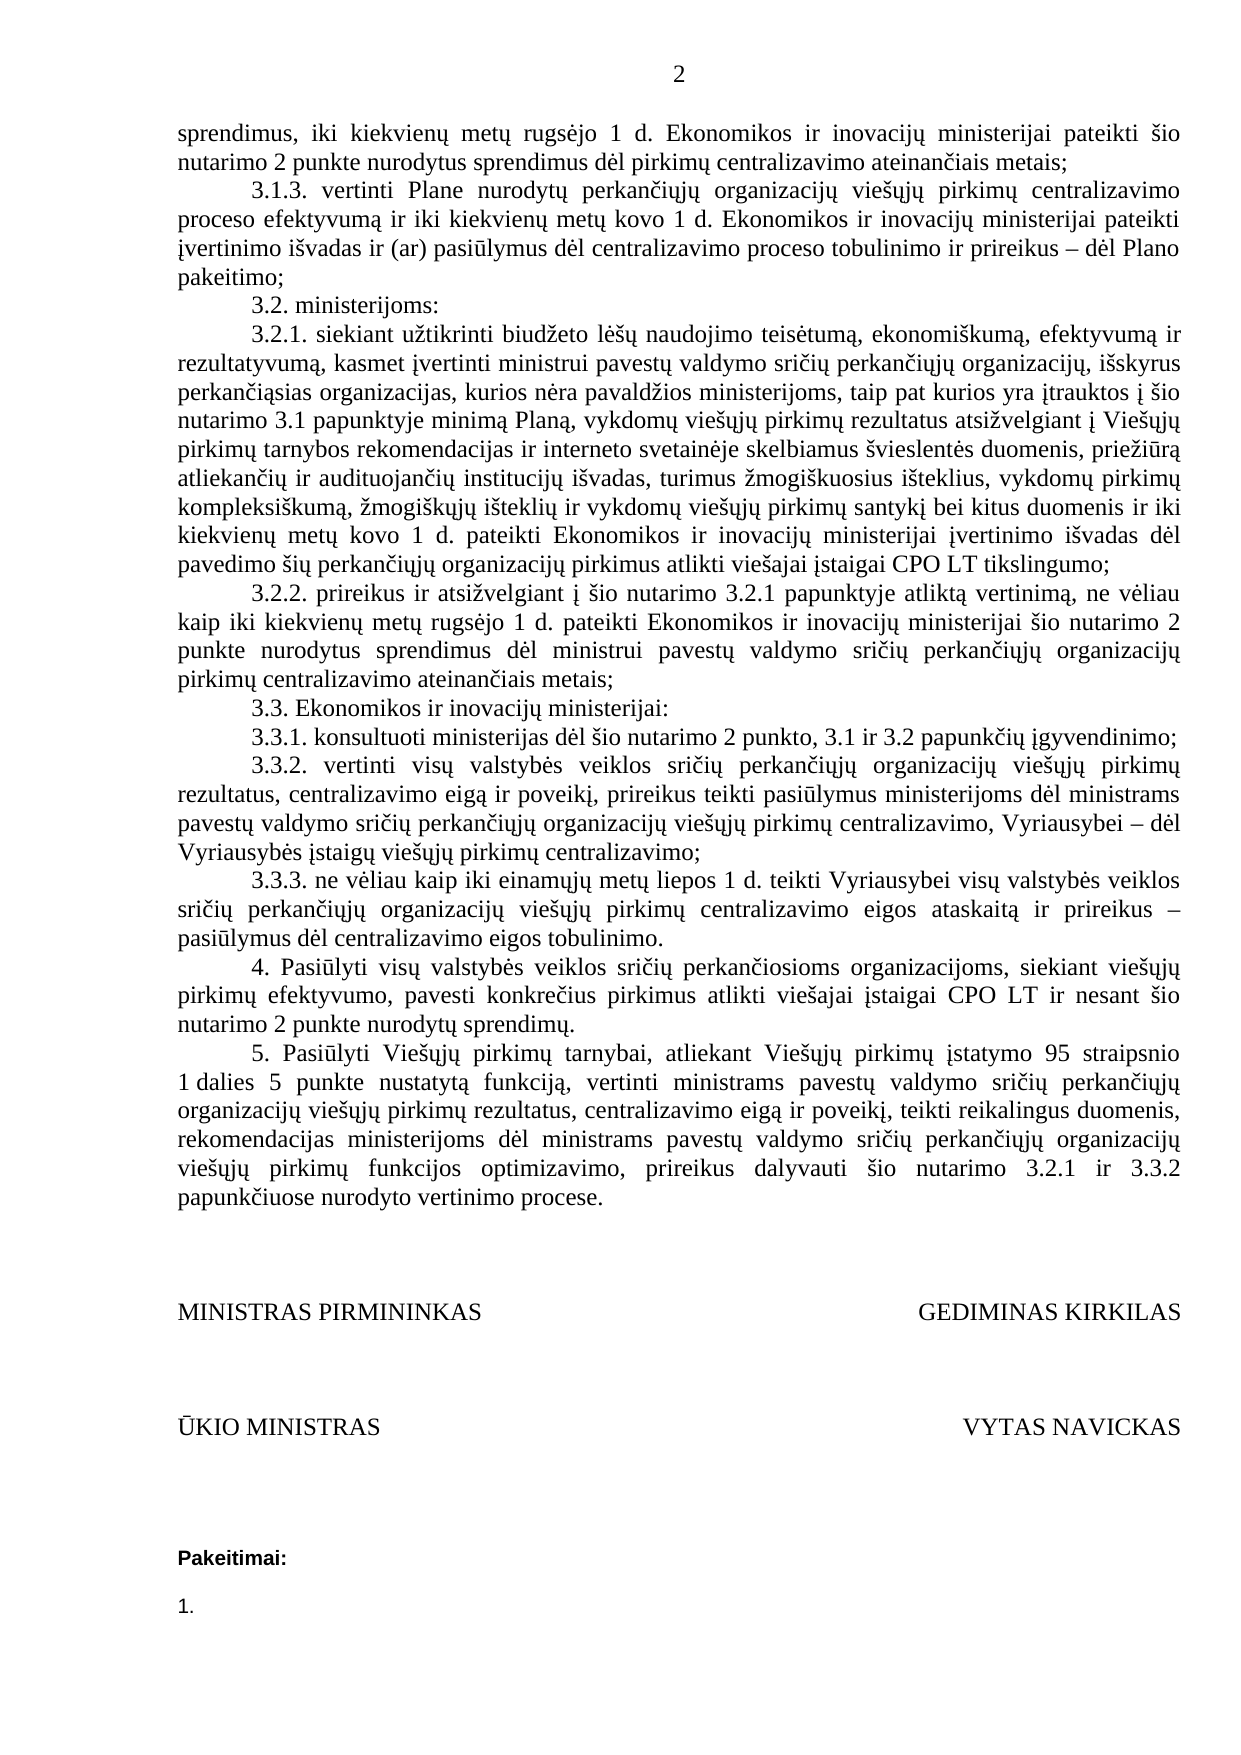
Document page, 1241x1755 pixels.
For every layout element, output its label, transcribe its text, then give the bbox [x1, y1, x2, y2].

text 3.1.3. vertinti Plane nurodytų perkančiųjų organizacijų viešųjų pirkimų centralizavimo proceso efektyvumą ir iki kiekvienų metų kovo 1 d. Ekonomikos ir inovacijų ministerijai pateikti įvertinimo išvadas ir (ar) pasiūlymus dėl centralizavimo proceso tobulinimo ir prireikus – dėl Plano pakeitimo; [177, 176, 1181, 291]
text 3.2. ministerijoms: [177, 291, 1181, 319]
text 1. [177, 1594, 1181, 1618]
text sprendimus, iki kiekvienų metų rugsėjo 1 d. Ekonomikos ir inovacijų ministerijai pateikti šio nutarimo 2 punkte nurodytus sprendimus dėl pirkimų centralizavimo ateinančiais metais; [177, 118, 1181, 176]
text 3.3.3. ne vėliau kaip iki einamųjų metų liepos 1 d. teikti Vyriausybei visų valstybės veiklos sričių perkančiųjų organizacijų viešųjų pirkimų centralizavimo eigos ataskaitą ir prireikus – pasiūlymus dėl centralizavimo eigos tobulinimo. [177, 866, 1181, 952]
text 3.2.2. prireikus ir atsižvelgiant į šio nutarimo 3.2.1 papunktyje atliktą vertinimą, ne vėliau kaip iki kiekvienų metų rugsėjo 1 d. pateikti Ekonomikos ir inovacijų ministerijai šio nutarimo 2 punkte nurodytus sprendimus dėl ministrui pavestų valdymo sričių perkančiųjų organizacijų pirkimų centralizavimo ateinančiais metais; [177, 578, 1181, 693]
text 3.3.2. vertinti visų valstybės veiklos sričių perkančiųjų organizacijų viešųjų pirkimų rezultatus, centralizavimo eigą ir poveikį, prireikus teikti pasiūlymus ministerijoms dėl ministrams pavestų valdymo sričių perkančiųjų organizacijų viešųjų pirkimų centralizavimo, Vyriausybei – dėl Vyriausybės įstaigų viešųjų pirkimų centralizavimo; [177, 751, 1181, 866]
text 5. Pasiūlyti Viešųjų pirkimų tarnybai, atliekant Viešųjų pirkimų įstatymo 95 straipsnio 1 dalies 5 punkte nustatytą funkciją, vertinti ministrams pavestų valdymo sričių perkančiųjų organizacijų viešųjų pirkimų rezultatus, centralizavimo eigą ir poveikį, teikti reikalingus duomenis, rekomendacijas ministerijoms dėl ministrams pavestų valdymo sričių perkančiųjų organizacijų viešųjų pirkimų funkcijos optimizavimo, prireikus dalyvauti šio nutarimo 3.2.1 ir 3.3.2 papunkčiuose nurodyto vertinimo procese. [177, 1038, 1181, 1211]
text Ūkio ministras Vytas Navickas [177, 1412, 1181, 1441]
text 3.3.1. konsultuoti ministerijas dėl šio nutarimo 2 punkto, 3.1 ir 3.2 papunkčių įgyvendinimo; [177, 722, 1181, 751]
text Pakeitimai: [177, 1546, 1181, 1570]
text Ministras Pirmininkas Gediminas Kirkilas [177, 1297, 1181, 1326]
text 3.3. Ekonomikos ir inovacijų ministerijai: [177, 693, 1181, 722]
text 4. Pasiūlyti visų valstybės veiklos sričių perkančiosioms organizacijoms, siekiant viešųjų pirkimų efektyvumo, pavesti konkrečius pirkimus atlikti viešajai įstaigai CPO LT ir nesant šio nutarimo 2 punkte nurodytų sprendimų. [177, 952, 1181, 1038]
text 3.2.1. siekiant užtikrinti biudžeto lėšų naudojimo teisėtumą, ekonomiškumą, efektyvumą ir rezultatyvumą, kasmet įvertinti ministrui pavestų valdymo sričių perkančiųjų organizacijų, išskyrus perkančiąsias organizacijas, kurios nėra pavaldžios ministerijoms, taip pat kurios yra įtrauktos į šio nutarimo 3.1 papunktyje minimą Planą, vykdomų viešųjų pirkimų rezultatus atsižvelgiant į Viešųjų pirkimų tarnybos rekomendacijas ir interneto svetainėje skelbiamus švieslentės duomenis, priežiūrą atliekančių ir audituojančių institucijų išvadas, turimus žmogiškuosius išteklius, vykdomų pirkimų kompleksiškumą, žmogiškųjų išteklių ir vykdomų viešųjų pirkimų santykį bei kitus duomenis ir iki kiekvienų metų kovo 1 d. pateikti Ekonomikos ir inovacijų ministerijai įvertinimo išvadas dėl pavedimo šių perkančiųjų organizacijų pirkimus atlikti viešajai įstaigai CPO LT tikslingumo; [177, 319, 1181, 578]
